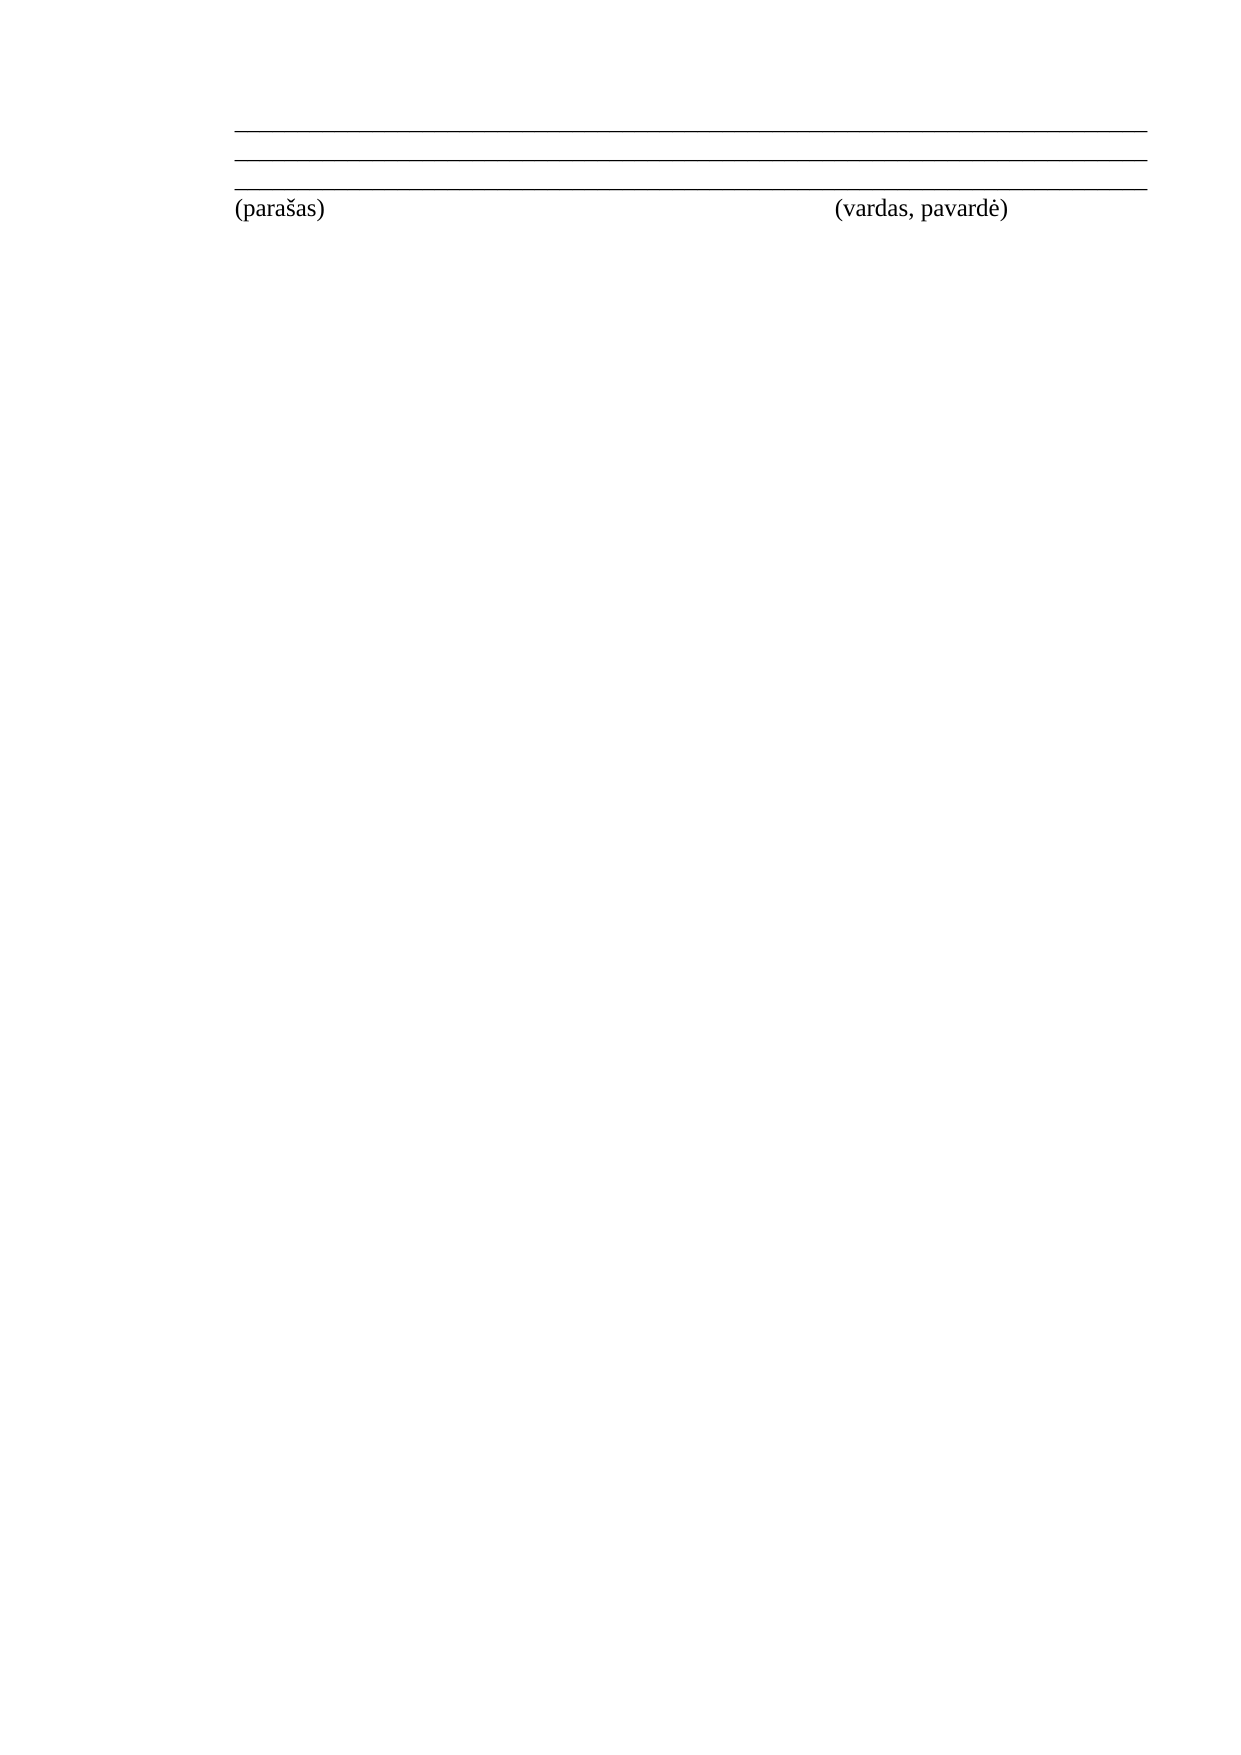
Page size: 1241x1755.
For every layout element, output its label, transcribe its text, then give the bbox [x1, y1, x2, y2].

text _________________________________________________________________________ [159, 164, 1181, 193]
text (parašas) (vardas, pavardė) [159, 193, 1122, 221]
text _________________________________________________________________________ [159, 106, 1181, 135]
text _________________________________________________________________________ [159, 135, 1181, 164]
